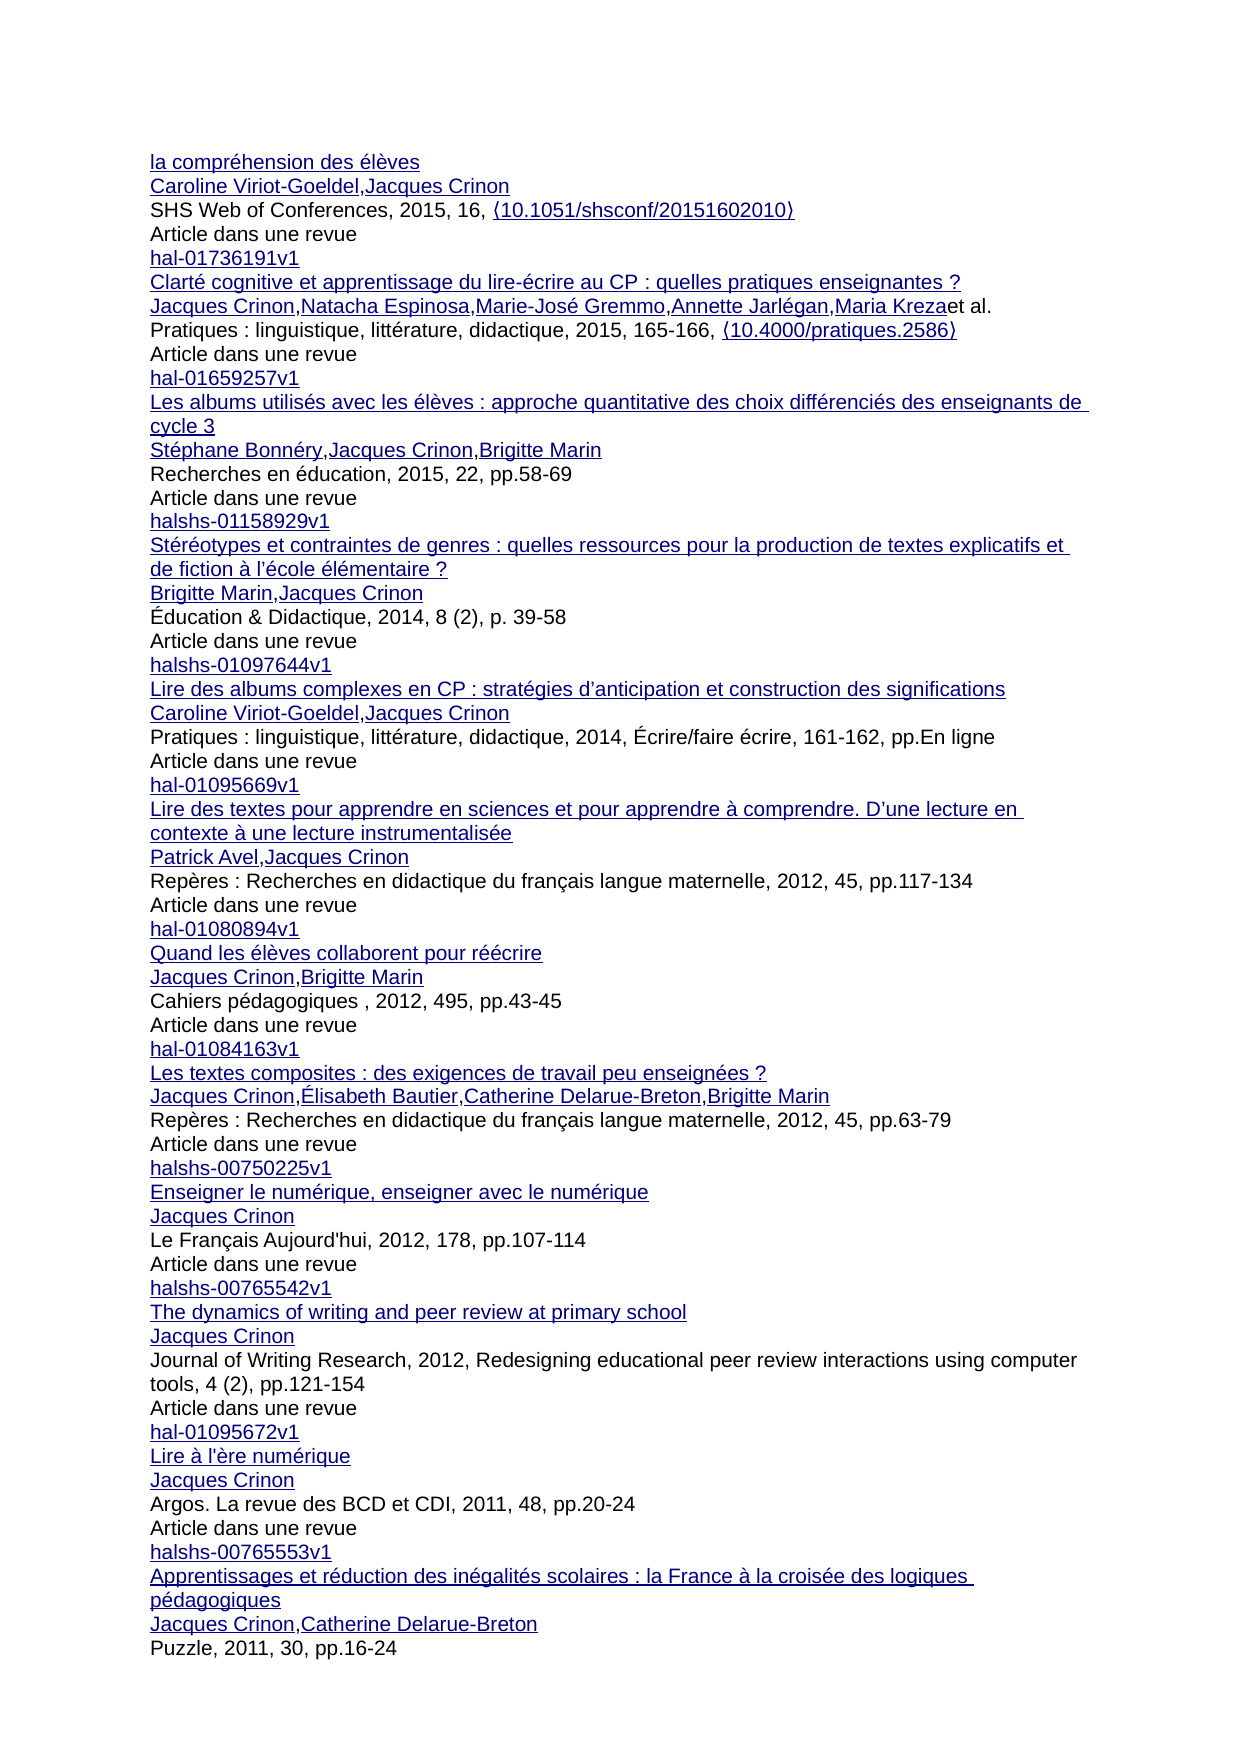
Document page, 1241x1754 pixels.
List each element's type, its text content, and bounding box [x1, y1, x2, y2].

table_cell Les textes composites : des exigences de travail peu enseignées ? Jacques Crinon,Élisabeth Bautier,Catherine Delarue-Breton,Brigitte Marin Repères : Recherches en didactique du français langue maternelle, 2012, 45, pp.63-79 Article dans une revue halshs-00750225v1 [150, 1060, 1090, 1180]
table_cell Stéréotypes et contraintes de genres : quelles ressources pour la production de textes explicatifs et de fiction à l’école élémentaire ? Brigitte Marin,Jacques Crinon Éducation & Didactique, 2014, 8 (2), p. 39-58 Article dans une revue halshs-01097644v1 [150, 533, 1090, 677]
table_cell Lire à l'ère numérique Jacques Crinon Argos. La revue des BCD et CDI, 2011, 48, pp.20-24 Article dans une revue halshs-00765553v1 [150, 1444, 1090, 1563]
table_cell Quand les élèves collaborent pour réécrire Jacques Crinon,Brigitte Marin Cahiers pédagogiques , 2012, 495, pp.43-45 Article dans une revue hal-01084163v1 [150, 941, 1090, 1060]
table_cell Enseigner le numérique, enseigner avec le numérique Jacques Crinon Le Français Aujourd'hui, 2012, 178, pp.107-114 Article dans une revue halshs-00765542v1 [150, 1180, 1090, 1300]
table_cell The dynamics of writing and peer review at primary school Jacques Crinon Journal of Writing Research, 2012, Redesigning educational peer review interactions using computer tools, 4 (2), pp.121-154 Article dans une revue hal-01095672v1 [150, 1300, 1090, 1444]
table_cell Lire des textes pour apprendre en sciences et pour apprendre à comprendre. D’une lecture en contexte à une lecture instrumentalisée Patrick Avel,Jacques Crinon Repères : Recherches en didactique du français langue maternelle, 2012, 45, pp.117-134 Article dans une revue hal-01080894v1 [150, 797, 1090, 941]
table_cell la compréhension des élèves Caroline Viriot-Goeldel,Jacques Crinon SHS Web of Conferences, 2015, 16, ⟨10.1051/shsconf/20151602010⟩ Article dans une revue hal-01736191v1 [150, 150, 1090, 270]
table_cell Lire des albums complexes en CP : stratégies d’anticipation et construction des significations Caroline Viriot-Goeldel,Jacques Crinon Pratiques : linguistique, littérature, didactique, 2014, Écrire/faire écrire, 161-162, pp.En ligne Article dans une revue hal-01095669v1 [150, 677, 1090, 797]
table_cell Apprentissages et réduction des inégalités scolaires : la France à la croisée des logiques pédagogiques Jacques Crinon,Catherine Delarue-Breton Puzzle, 2011, 30, pp.16-24 [150, 1564, 1090, 1659]
table_cell Clarté cognitive et apprentissage du lire-écrire au CP : quelles pratiques enseignantes ? Jacques Crinon,Natacha Espinosa,Marie-José Gremmo,Annette Jarlégan,Maria Krezaet al. Pratiques : linguistique, littérature, didactique, 2015, 165-166, ⟨10.4000/pratiques.2586⟩ Article dans une revue hal-01659257v1 [150, 270, 1090, 389]
table_cell Les albums utilisés avec les élèves : approche quantitative des choix différenciés des enseignants de cycle 3 Stéphane Bonnéry,Jacques Crinon,Brigitte Marin Recherches en éducation, 2015, 22, pp.58-69 Article dans une revue halshs-01158929v1 [150, 390, 1090, 533]
